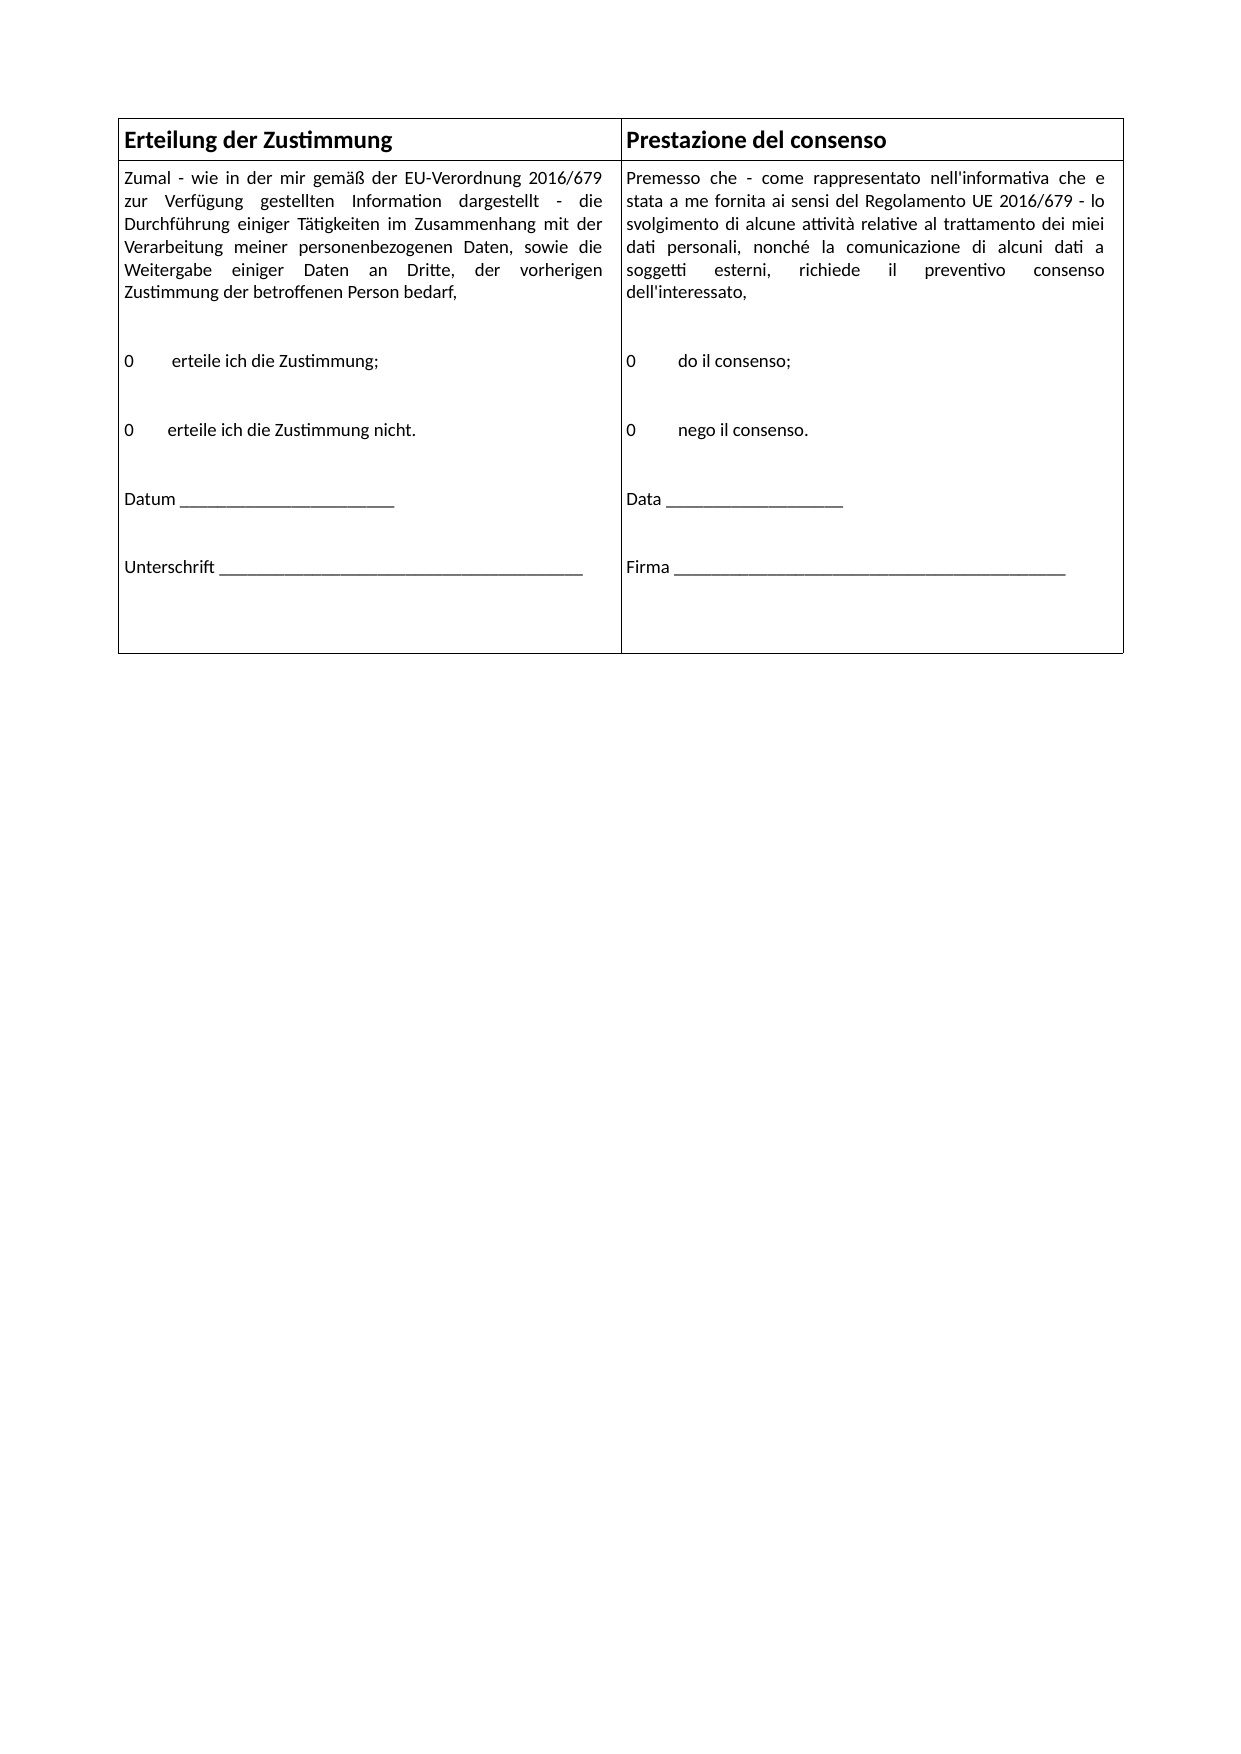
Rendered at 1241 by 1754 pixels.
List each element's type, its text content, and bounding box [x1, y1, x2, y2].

table_cell Erteilung der Zustimmung [119, 119, 621, 160]
table_cell Zumal - wie in der mir gemäß der EU-Verordnung 2016/679 zur Verfügung gestellten Information dargestellt - die Durchführung einiger Tätigkeiten im Zusammenhang mit der Verarbeitung meiner personenbezogenen Daten, sowie die Weitergabe einiger Daten an Dritte, der vorherigen Zustimmung der betroffenen Person bedarf, 0 erteile ich die Zustimmung; 0 erteile ich die Zustimmung nicht. Datum _______________________ Unterschrift _______________________________________ [119, 161, 621, 653]
table_cell Prestazione del consenso [622, 119, 1123, 160]
table_cell Premesso che - come rappresentato nell'informativa che e stata a me fornita ai sensi del Regolamento UE 2016/679 - lo svolgimento di alcune attività relative al trattamento dei miei dati personali, nonché la comunicazione di alcuni dati a soggetti esterni, richiede il preventivo consenso dell'interessato, 0 do il consenso; 0 nego il consenso. Data ___________________ Firma __________________________________________ [622, 161, 1123, 653]
